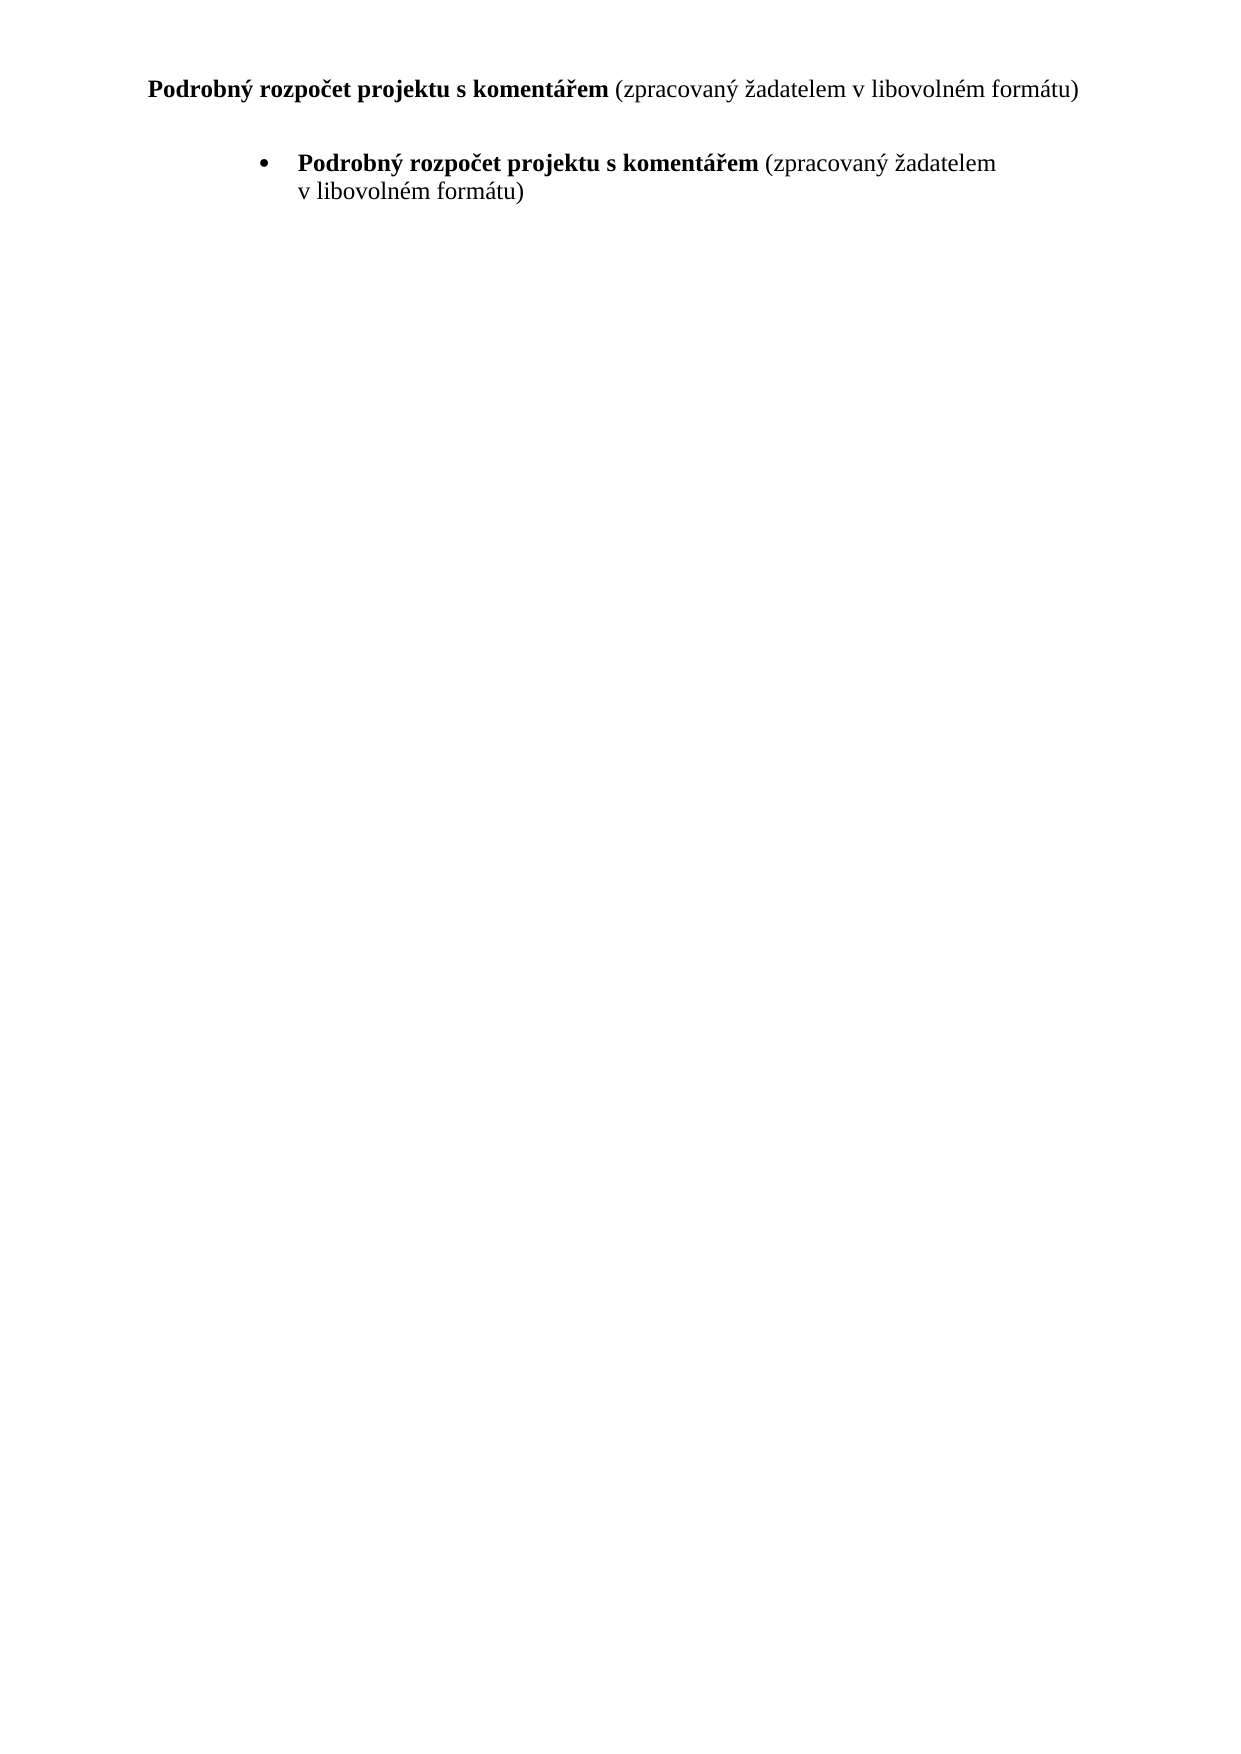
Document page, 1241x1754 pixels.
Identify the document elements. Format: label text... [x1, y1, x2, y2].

list Podrobný rozpočet projektu s komentářem (zpracovaný žadatelem v libovolném formátu) [260, 148, 1093, 205]
